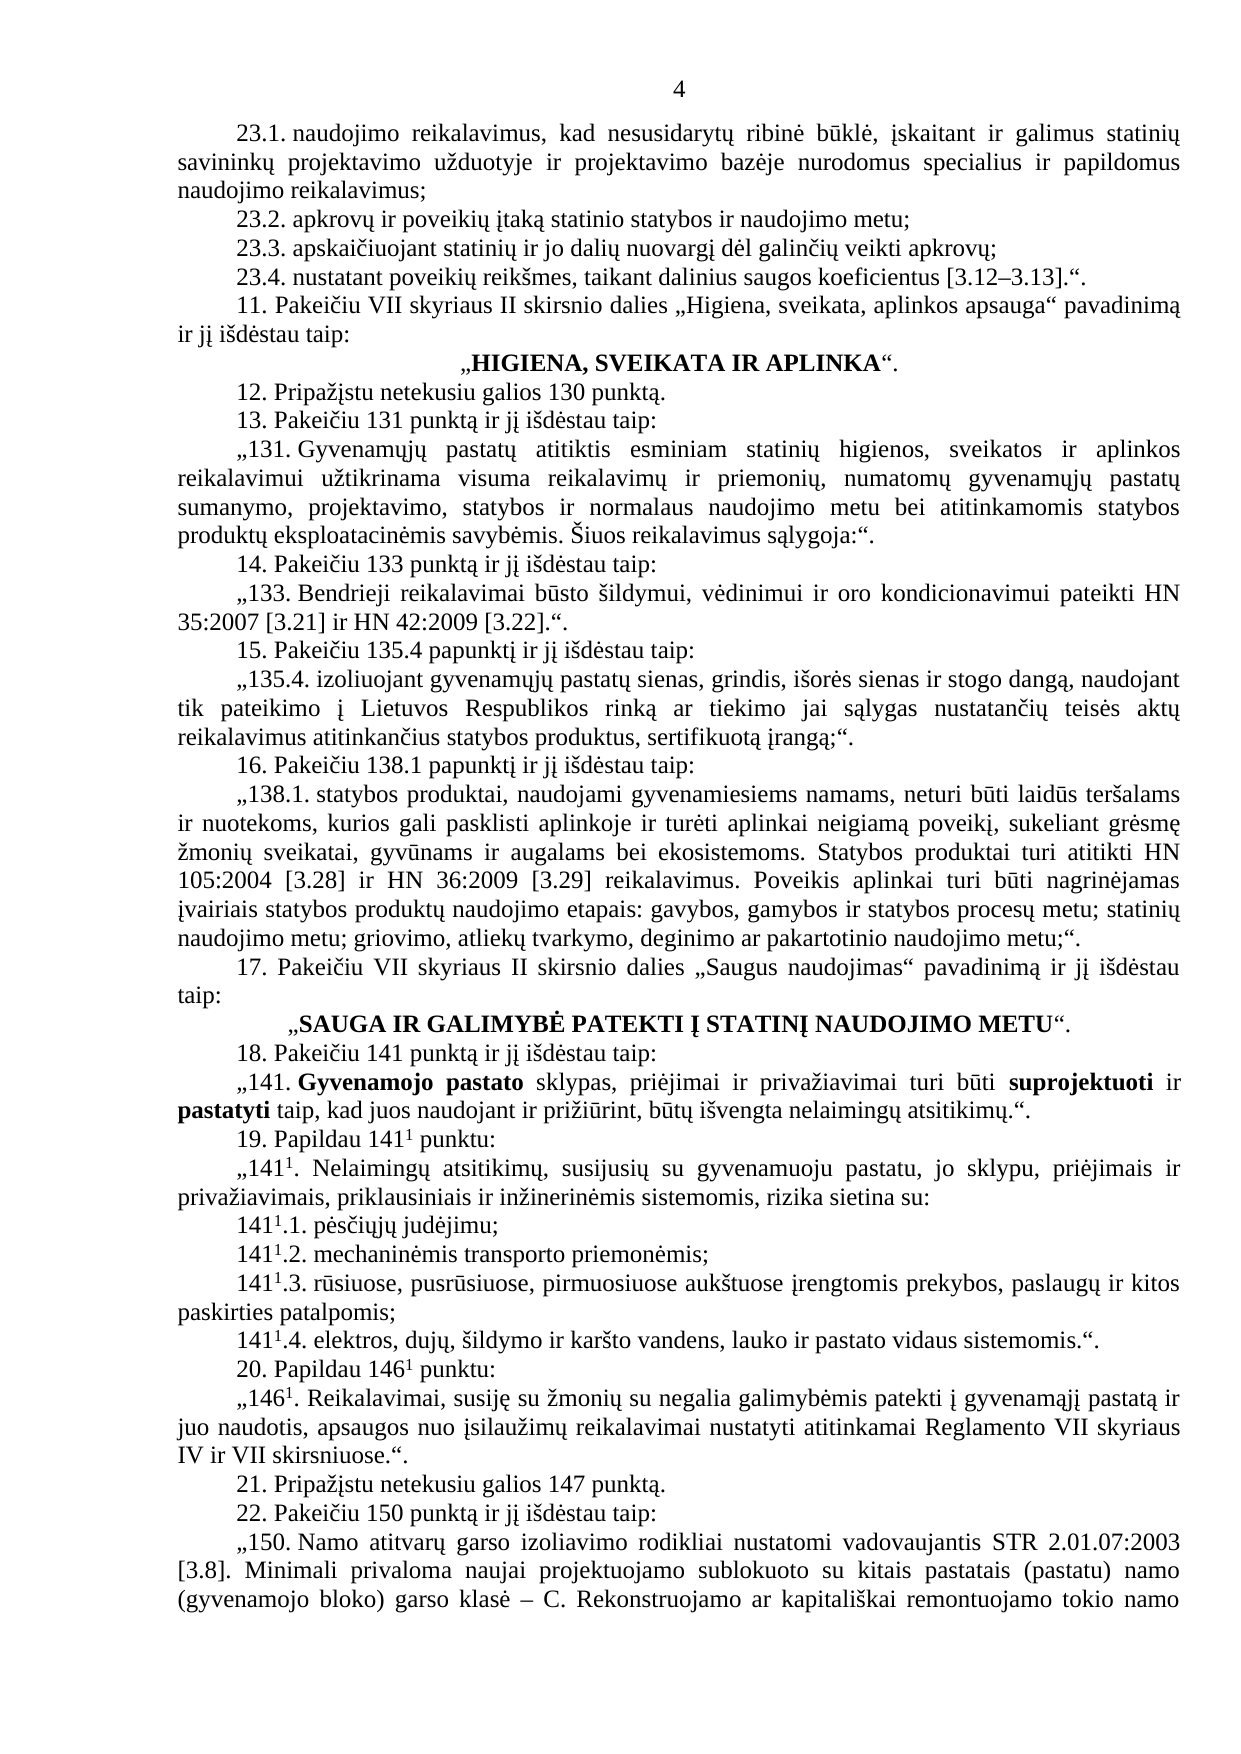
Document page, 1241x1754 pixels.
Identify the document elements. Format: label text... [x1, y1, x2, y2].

text „1411. Nelaimingų atsitikimų, susijusių su gyvenamuoju pastatu, jo sklypu, priėjimais ir privažiavimais, priklausiniais ir inžinerinėmis sistemomis, rizika sietina su: [177, 1153, 1181, 1211]
text 22. Pakeičiu 150 punktą ir jį išdėstau taip: [177, 1498, 1181, 1527]
text 14. Pakeičiu 133 punktą ir jį išdėstau taip: [177, 549, 1181, 578]
text „138.1. statybos produktai, naudojami gyvenamiesiems namams, neturi būti laidūs teršalams ir nuotekoms, kurios gali pasklisti aplinkoje ir turėti aplinkai neigiamą poveikį, sukeliant grėsmę žmonių sveikatai, gyvūnams ir augalams bei ekosistemoms. Statybos produktai turi atitikti HN 105:2004 [3.28] ir HN 36:2009 [3.29] reikalavimus. Poveikis aplinkai turi būti nagrinėjamas įvairiais statybos produktų naudojimo etapais: gavybos, gamybos ir statybos procesų metu; statinių naudojimo metu; griovimo, atliekų tvarkymo, deginimo ar pakartotinio naudojimo metu;“. [177, 779, 1181, 952]
text „133. Bendrieji reikalavimai būsto šildymui, vėdinimui ir oro kondicionavimui pateikti HN 35:2007 [3.21] ir HN 42:2009 [3.22].“. [177, 578, 1181, 636]
text 11. Pakeičiu VII skyriaus II skirsnio dalies „Higiena, sveikata, aplinkos apsauga“ pavadinimą ir jį išdėstau taip: [177, 291, 1181, 348]
text „150. Namo atitvarų garso izoliavimo rodikliai nustatomi vadovaujantis STR 2.01.07:2003 [3.8]. Minimali privaloma naujai projektuojamo sublokuoto su kitais pastatais (pastatu) namo (gyvenamojo bloko) garso klasė – C. Rekonstruojamo ar kapitališkai remontuojamo tokio namo [177, 1527, 1181, 1613]
text 13. Pakeičiu 131 punktą ir jį išdėstau taip: [177, 406, 1181, 434]
text 21. Pripažįstu netekusiu galios 147 punktą. [177, 1469, 1181, 1498]
text 23.3. apskaičiuojant statinių ir jo dalių nuovargį dėl galinčių veikti apkrovų; [177, 233, 1181, 262]
text 15. Pakeičiu 135.4 papunktį ir jį išdėstau taip: [177, 636, 1181, 664]
text „1461. Reikalavimai, susiję su žmonių su negalia galimybėmis patekti į gyvenamąjį pastatą ir juo naudotis, apsaugos nuo įsilaužimų reikalavimai nustatyti atitinkamai Reglamento VII skyriaus IV ir VII skirsniuose.“. [177, 1383, 1181, 1469]
text 20. Papildau 1461 punktu: [177, 1354, 1181, 1383]
text 23.1. naudojimo reikalavimus, kad nesusidarytų ribinė būklė, įskaitant ir galimus statinių savininkų projektavimo užduotyje ir projektavimo bazėje nurodomus specialius ir papildomus naudojimo reikalavimus; [177, 118, 1181, 204]
text „131. Gyvenamųjų pastatų atitiktis esminiam statinių higienos, sveikatos ir aplinkos reikalavimui užtikrinama visuma reikalavimų ir priemonių, numatomų gyvenamųjų pastatų sumanymo, projektavimo, statybos ir normalaus naudojimo metu bei atitinkamomis statybos produktų eksploatacinėmis savybėmis. Šiuos reikalavimus sąlygoja:“. [177, 434, 1181, 549]
text „SAUGA IR GALIMYBĖ PATEKTI Į STATINĮ NAUDOJIMO METU“. [177, 1009, 1181, 1038]
text 1411.4. elektros, dujų, šildymo ir karšto vandens, lauko ir pastato vidaus sistemomis.“. [177, 1326, 1181, 1354]
text 23.4. nustatant poveikių reikšmes, taikant dalinius saugos koeficientus [3.12–3.13].“. [177, 262, 1181, 291]
text 1411.2. mechaninėmis transporto priemonėmis; [177, 1239, 1181, 1268]
text 1411.1. pėsčiųjų judėjimu; [177, 1211, 1181, 1239]
text „141. Gyvenamojo pastato sklypas, priėjimai ir privažiavimai turi būti suprojektuoti ir pastatyti taip, kad juos naudojant ir prižiūrint, būtų išvengta nelaimingų atsitikimų.“. [177, 1067, 1181, 1124]
text 18. Pakeičiu 141 punktą ir jį išdėstau taip: [177, 1038, 1181, 1067]
text 1411.3. rūsiuose, pusrūsiuose, pirmuosiuose aukštuose įrengtomis prekybos, paslaugų ir kitos paskirties patalpomis; [177, 1268, 1181, 1326]
text 19. Papildau 1411 punktu: [177, 1124, 1181, 1153]
text 23.2. apkrovų ir poveikių įtaką statinio statybos ir naudojimo metu; [177, 204, 1181, 233]
text 17. Pakeičiu VII skyriaus II skirsnio dalies „Saugus naudojimas“ pavadinimą ir jį išdėstau taip: [177, 952, 1181, 1009]
text 16. Pakeičiu 138.1 papunktį ir jį išdėstau taip: [177, 751, 1181, 779]
text „135.4. izoliuojant gyvenamųjų pastatų sienas, grindis, išorės sienas ir stogo dangą, naudojant tik pateikimo į Lietuvos Respublikos rinką ar tiekimo jai sąlygas nustatančių teisės aktų reikalavimus atitinkančius statybos produktus, sertifikuotą įrangą;“. [177, 664, 1181, 751]
text „HIGIENA, SVEIKATA IR APLINKA“. [177, 348, 1181, 377]
text 12. Pripažįstu netekusiu galios 130 punktą. [177, 377, 1181, 406]
